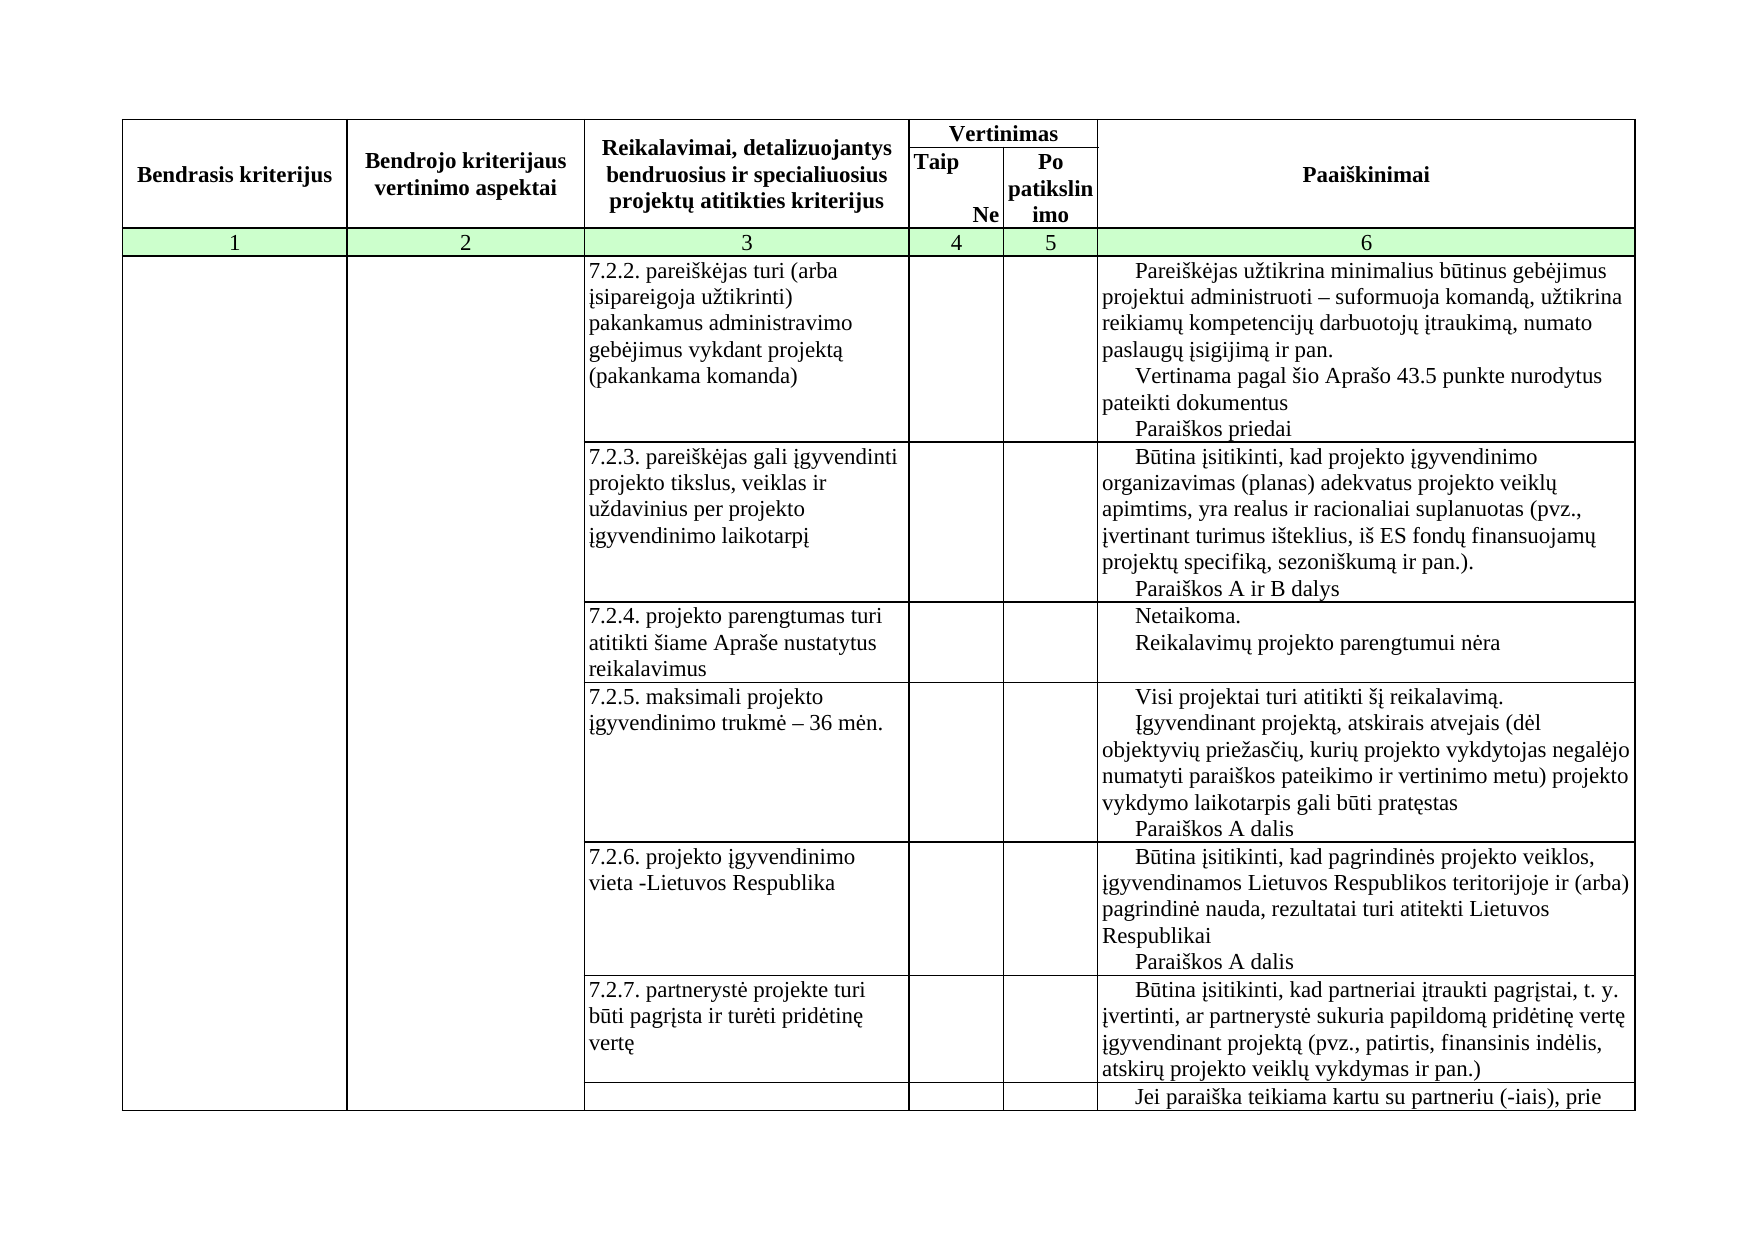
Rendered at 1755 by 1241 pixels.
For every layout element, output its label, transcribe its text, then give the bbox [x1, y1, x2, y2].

table_cell [910, 603, 1003, 682]
table_cell [1004, 443, 1097, 601]
table_cell 2 [348, 229, 584, 255]
table_cell [910, 257, 1003, 441]
table_header Paaiškinimai [1098, 120, 1634, 227]
table_cell Būtina įsitikinti, kad pagrindinės projekto veiklos, įgyvendinamos Lietuvos Respublikos teritorijoje ir (arba) pagrindinė nauda, rezultatai turi atitekti Lietuvos Respublikai Paraiškos A dalis [1098, 843, 1634, 974]
table_cell Netaikoma. Reikalavimų projekto parengtumui nėra [1098, 603, 1634, 682]
table_cell Po patikslinimo [1004, 148, 1097, 227]
table_cell [1004, 976, 1097, 1082]
table_cell 7.2.5. maksimali projekto įgyvendinimo trukmė – 36 mėn. [585, 683, 908, 841]
table_cell Pareiškėjas užtikrina minimalius būtinus gebėjimus projektui administruoti – suformuoja komandą, užtikrina reikiamų kompetencijų darbuotojų įtraukimą, numato paslaugų įsigijimą ir pan. Vertinama pagal šio Aprašo 43.5 punkte nurodytus pateikti dokumentus Paraiškos priedai [1098, 257, 1634, 441]
table_cell [123, 257, 346, 1109]
table_cell Jei paraiška teikiama kartu su partneriu (-iais), prie [1098, 1083, 1634, 1109]
table_cell [1004, 1083, 1097, 1109]
table_cell [348, 257, 584, 1109]
table_cell 7.2.6. projekto įgyvendinimo vieta -Lietuvos Respublika [585, 843, 908, 974]
table_cell [910, 1083, 1003, 1109]
table_cell 3 [585, 229, 908, 255]
table_cell Būtina įsitikinti, kad partneriai įtraukti pagrįstai, t. y. įvertinti, ar partnerystė sukuria papildomą pridėtinę vertę įgyvendinant projektą (pvz., patirtis, finansinis indėlis, atskirų projekto veiklų vykdymas ir pan.) [1098, 976, 1634, 1082]
table_cell 1 [123, 229, 346, 255]
table_cell [1004, 257, 1097, 441]
table_cell 5 [1004, 229, 1097, 255]
table_cell 7.2.2. pareiškėjas turi (arba įsipareigoja užtikrinti) pakankamus administravimo gebėjimus vykdant projektą (pakankama komanda) [585, 257, 908, 441]
table_cell Būtina įsitikinti, kad projekto įgyvendinimo organizavimas (planas) adekvatus projekto veiklų apimtims, yra realus ir racionaliai suplanuotas (pvz., įvertinant turimus išteklius, iš ES fondų finansuojamų projektų specifiką, sezoniškumą ir pan.). Paraiškos A ir B dalys [1098, 443, 1634, 601]
table_header Bendrasis kriterijus [123, 120, 346, 227]
table_cell 4 [910, 229, 1003, 255]
table_cell 7.2.3. pareiškėjas gali įgyvendinti projekto tikslus, veiklas ir uždavinius per projekto įgyvendinimo laikotarpį [585, 443, 908, 601]
table_cell Visi projektai turi atitikti šį reikalavimą. Įgyvendinant projektą, atskirais atvejais (dėl objektyvių priežasčių, kurių projekto vykdytojas negalėjo numatyti paraiškos pateikimo ir vertinimo metu) projekto vykdymo laikotarpis gali būti pratęstas Paraiškos A dalis [1098, 683, 1634, 841]
table_cell 6 [1098, 229, 1634, 255]
table_cell [910, 843, 1003, 974]
table_cell 7.2.7. partnerystė projekte turi būti pagrįsta ir turėti pridėtinę vertę [585, 976, 908, 1082]
table_cell Taip Ne [910, 148, 1003, 227]
table_cell [585, 1083, 908, 1109]
table_header Bendrojo kriterijaus vertinimo aspektai [348, 120, 584, 227]
table_cell [910, 683, 1003, 841]
table_header Reikalavimai, detalizuojantys bendruosius ir specialiuosius projektų atitikties kriterijus [585, 120, 908, 227]
table_cell [910, 443, 1003, 601]
table_cell [1004, 843, 1097, 974]
table_cell [910, 976, 1003, 1082]
table_cell [1004, 683, 1097, 841]
table_header Vertinimas [910, 120, 1097, 147]
table_cell [1004, 603, 1097, 682]
table_cell 7.2.4. projekto parengtumas turi atitikti šiame Apraše nustatytus reikalavimus [585, 603, 908, 682]
